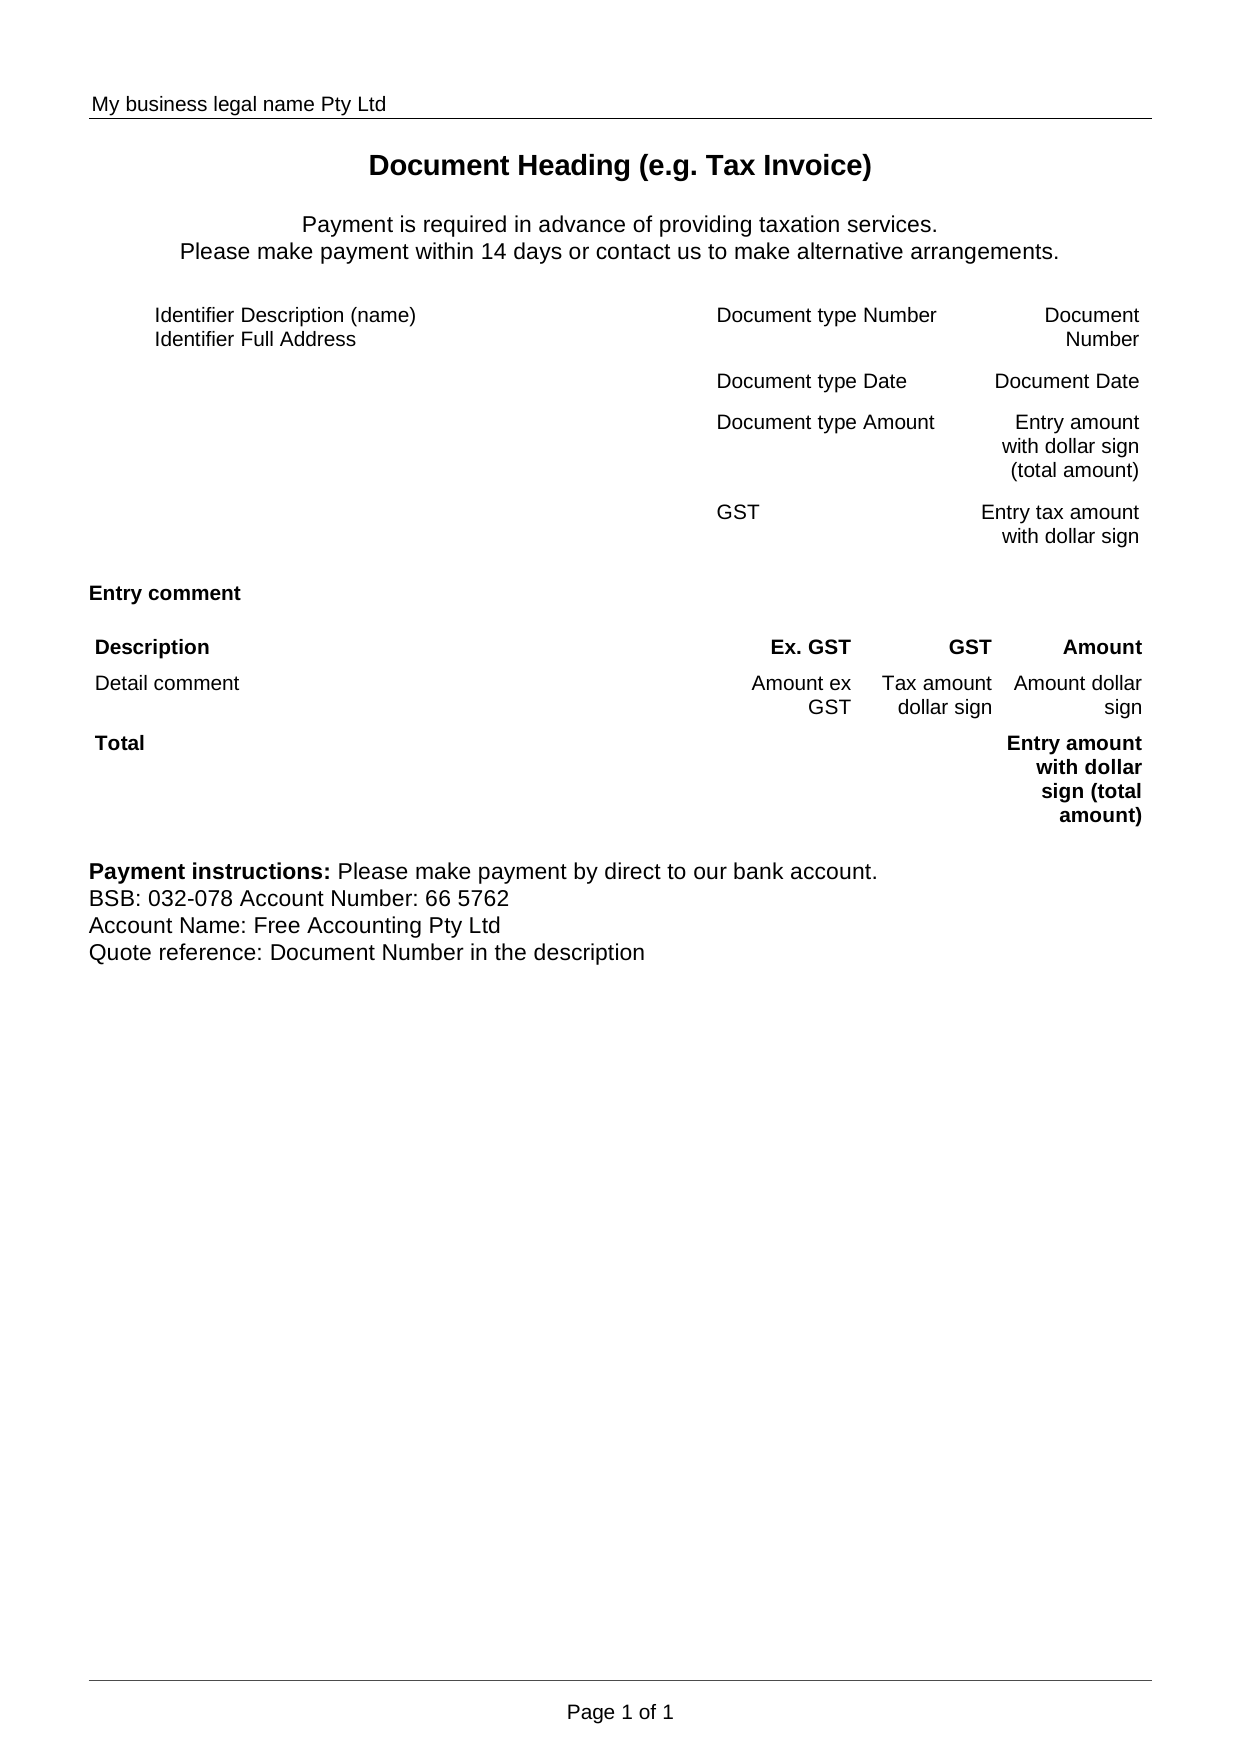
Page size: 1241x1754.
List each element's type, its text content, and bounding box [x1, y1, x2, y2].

title Please make payment within 14 days or contact us to make alternative arrangements. [88, 238, 1152, 265]
table_header Description [89, 629, 707, 665]
table_cell Amount dollar sign [998, 665, 1148, 725]
table_cell GST [708, 491, 970, 557]
title BSB: 032-078 Account Number: 66 5762 [88, 884, 1152, 912]
table_header Ex. GST [707, 629, 857, 665]
table_header Amount [998, 629, 1148, 665]
table_header Identifier Description (name) Identifier Full Address [154, 294, 707, 557]
table_cell [707, 725, 857, 833]
title Account Name: Free Accounting Pty Ltd [88, 912, 1152, 939]
text Entry comment [88, 581, 1152, 605]
title Quote reference: Document Number in the description [88, 939, 1152, 966]
title Payment instructions: Please make payment by direct to our bank account. [88, 857, 1152, 884]
table_cell Document type Amount [708, 401, 970, 491]
text Document Heading (e.g. Tax Invoice) [88, 148, 1152, 182]
table_cell Entry tax amount with dollar sign [970, 491, 1148, 557]
table_cell Entry amount with dollar sign (total amount) [970, 401, 1148, 491]
table_header Document type Number [708, 294, 970, 360]
table_cell Tax amount dollar sign [857, 665, 998, 725]
table_cell Document type Date [708, 360, 970, 401]
table_cell Detail comment [89, 665, 707, 725]
table_cell Total [89, 725, 707, 833]
table_header Document Number [970, 294, 1148, 360]
table_cell [857, 725, 998, 833]
table_cell Document Date [970, 360, 1148, 401]
title Payment is required in advance of providing taxation services. [88, 211, 1152, 238]
table_header GST [857, 629, 998, 665]
table_cell Amount ex GST [707, 665, 857, 725]
table_cell Entry amount with dollar sign (total amount) [998, 725, 1148, 833]
